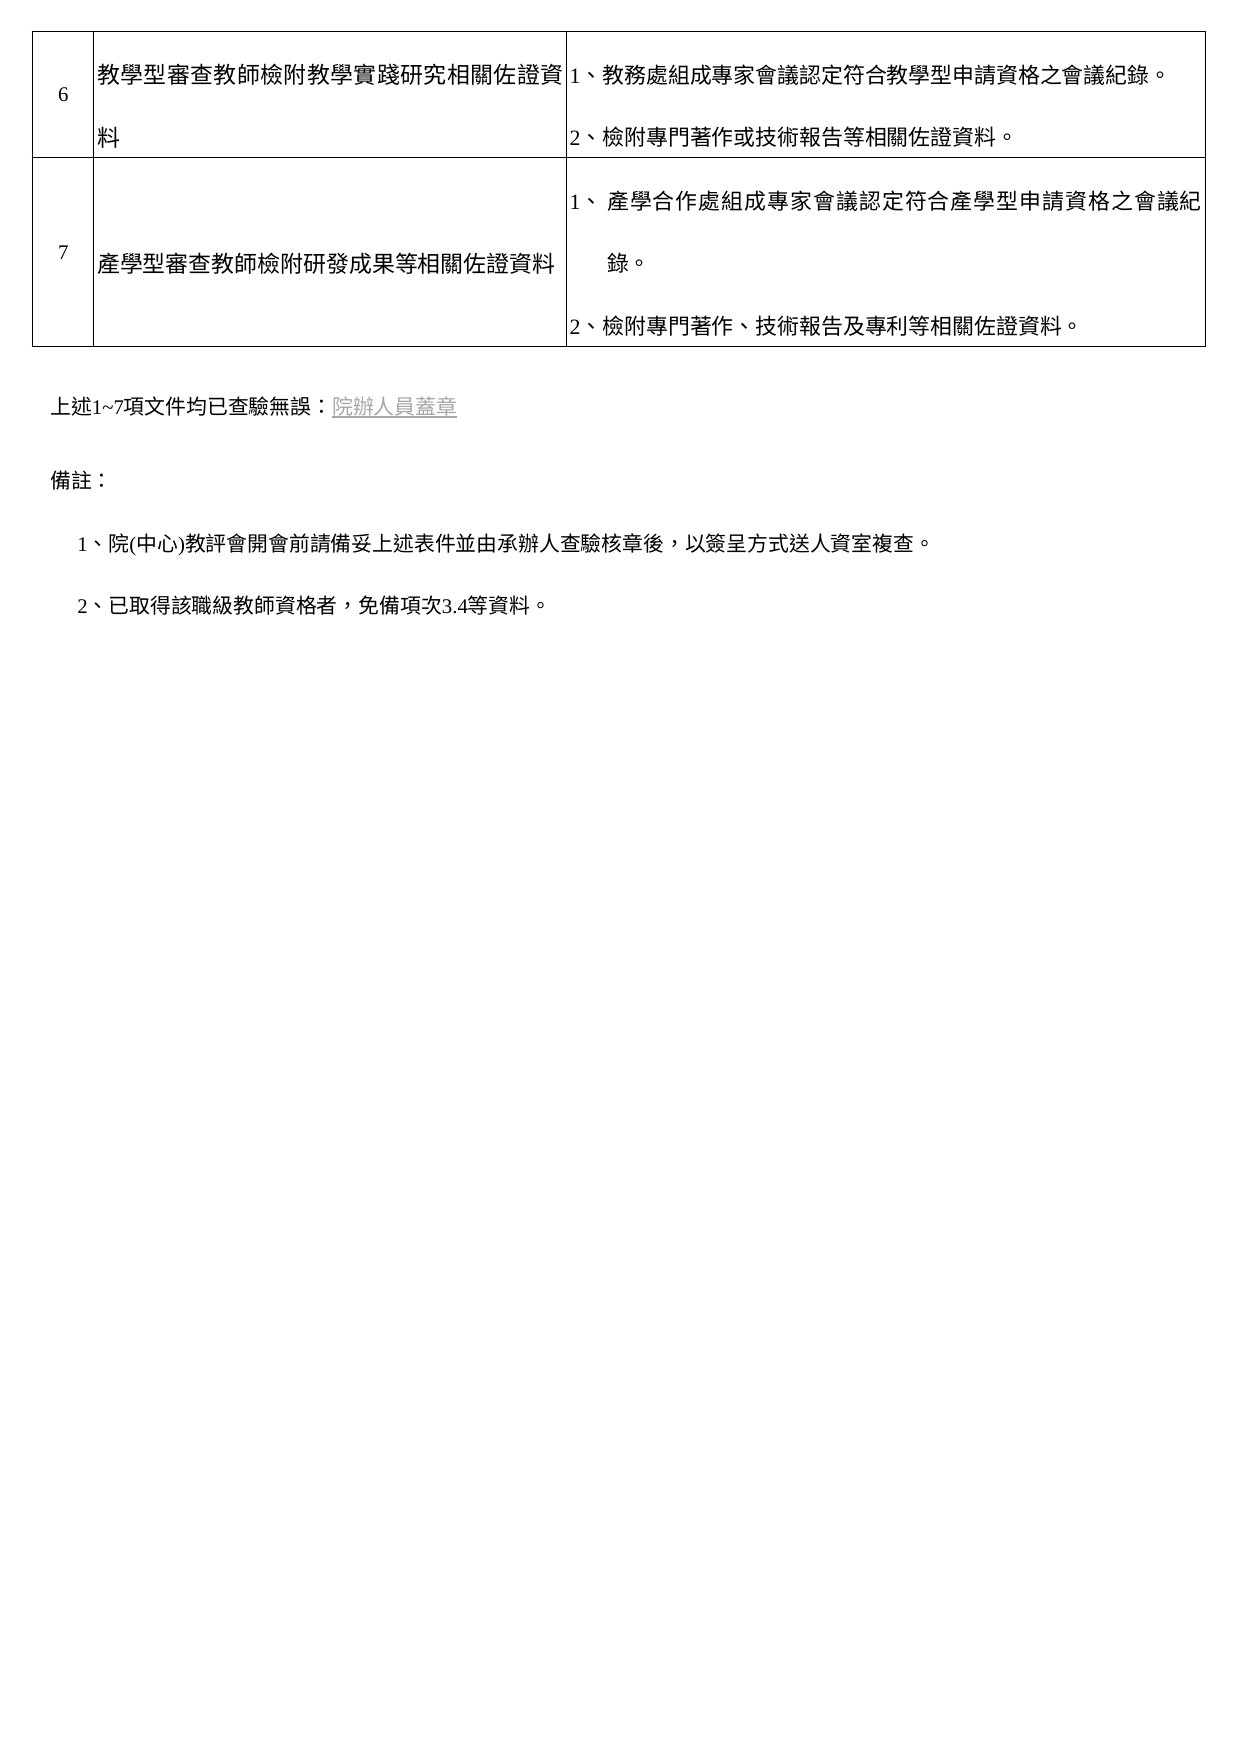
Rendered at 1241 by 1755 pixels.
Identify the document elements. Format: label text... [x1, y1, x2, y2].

text 上述1~7項文件均已查驗無誤：院辦人員蓋章 [50, 364, 1181, 426]
table_cell 教學型審查教師檢附教學實踐研究相關佐證資料 [94, 32, 566, 157]
text 備註： [50, 438, 1181, 500]
table_cell 產學合作處組成專家會議認定符合產學型申請資格之會議紀錄。 2、檢附專門著作、技術報告及專利等相關佐證資料。 [567, 158, 1205, 346]
text 2、已取得該職級教師資格者，免備項次3.4等資料。 [77, 563, 1181, 625]
table_cell 6 [33, 32, 93, 157]
table_cell 1、教務處組成專家會議認定符合教學型申請資格之會議紀錄。 2、檢附專門著作或技術報告等相關佐證資料。 [567, 32, 1205, 157]
table_cell 產學型審查教師檢附研發成果等相關佐證資料 [94, 158, 566, 346]
text 1、院(中心)教評會開會前請備妥上述表件並由承辦人查驗核章後，以簽呈方式送人資室複查。 [77, 500, 1181, 563]
table_cell 7 [33, 158, 93, 346]
